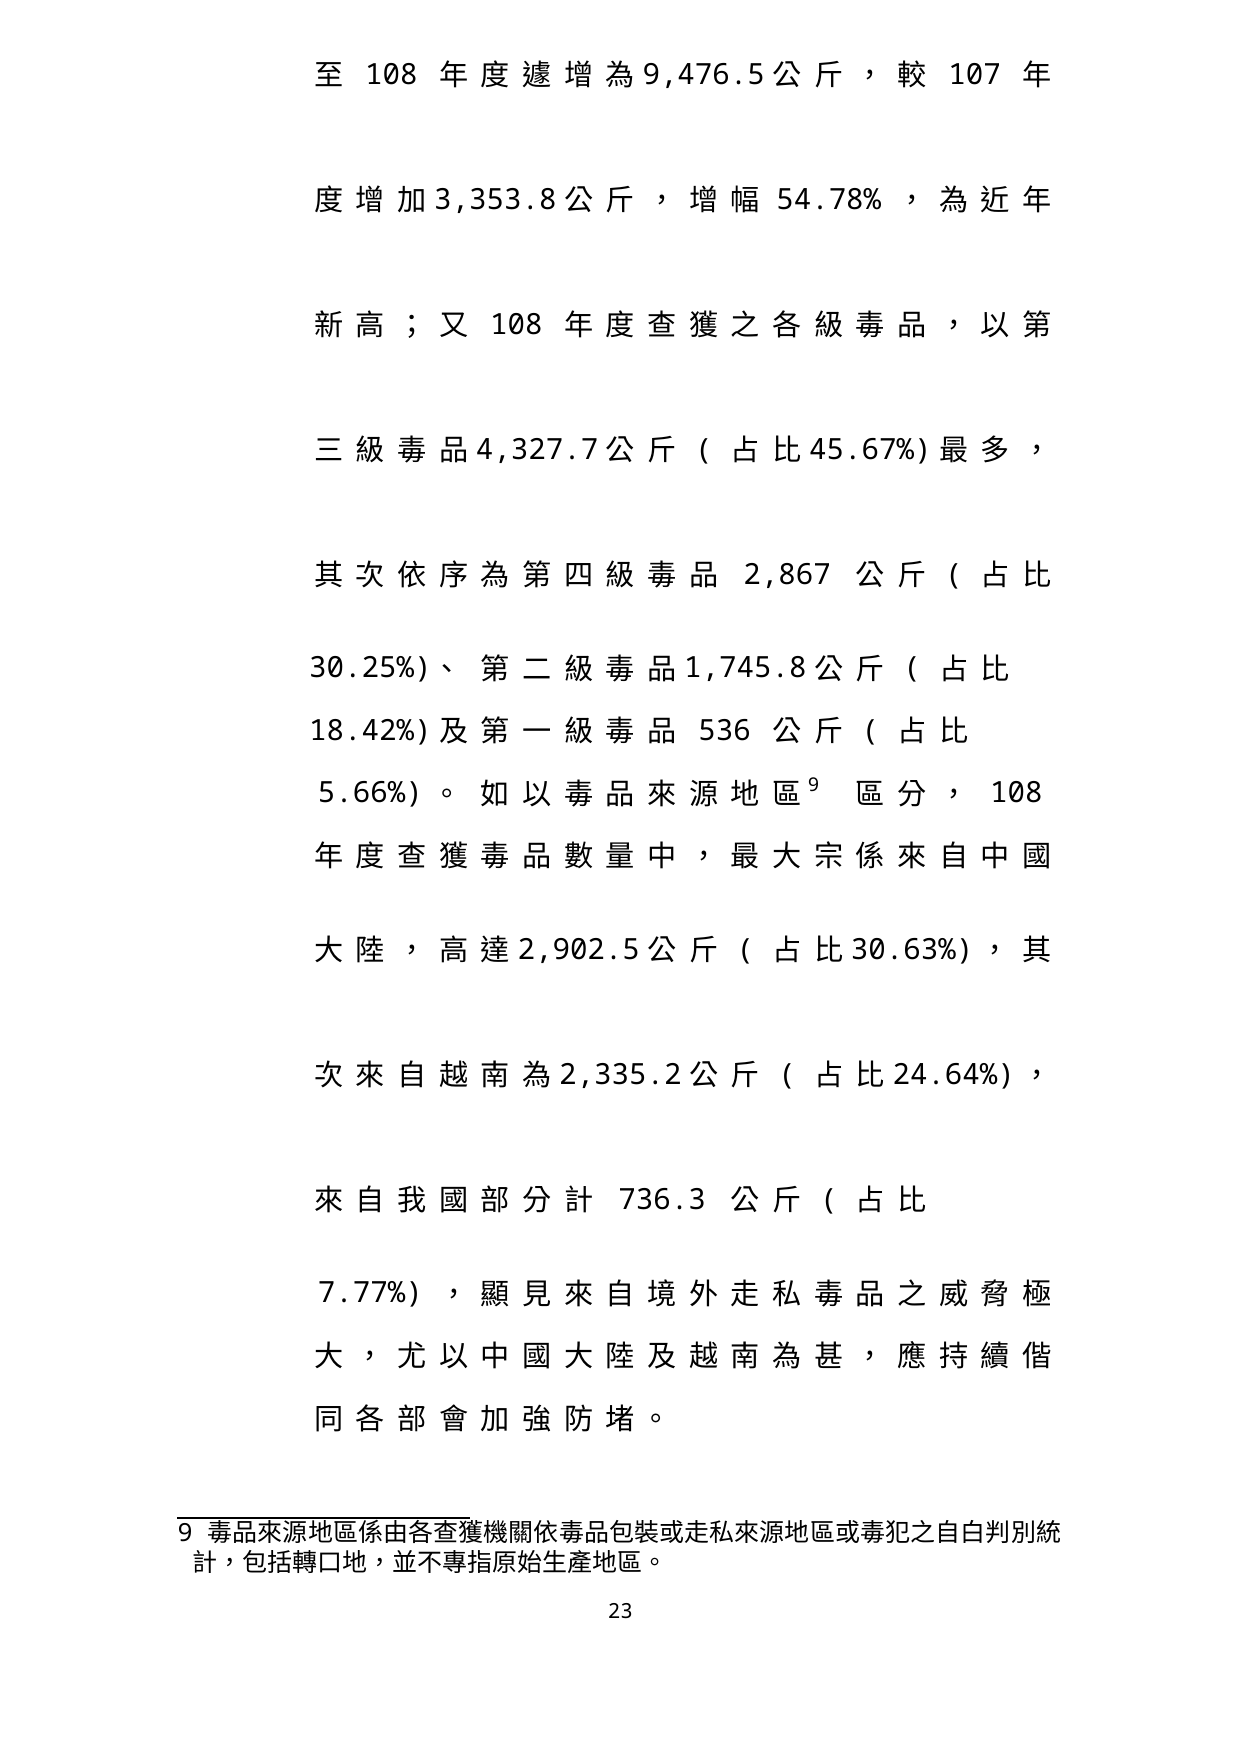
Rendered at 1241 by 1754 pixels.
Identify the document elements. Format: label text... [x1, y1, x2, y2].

text 至108年度遽增為9,476.5公斤，較107年度增加3,353.8公斤，增幅54.78%，為近年新高；又108年度查獲之各級毒品，以第三級毒品4,327.7公斤(占比45.67%)最多，其次依序為第四級毒品2,867公斤(占比30.25%)、第二級毒品1,745.8公斤(占比18.42%)及第一級毒品536公斤(占比5.66%)。如以毒品來源地區區分，108年度查獲毒品數量中，最大宗係來自中國大陸，高達2,902.5公斤(占比30.63%)，其次來自越南為2,335.2公斤(占比24.64%)，來自我國部分計736.3公斤(占比7.77%)，顯見來自境外走私毒品之威脅極大，尤以中國大陸及越南為甚，應持續偕同各部會加強防堵。 [271, 0, 1058, 1437]
text 毒品來源地區係由各查獲機關依毒品包裝或走私來源地區或毒犯之自白判別統計，包括轉口地，並不專指原始生產地區。 [177, 1518, 1063, 1577]
